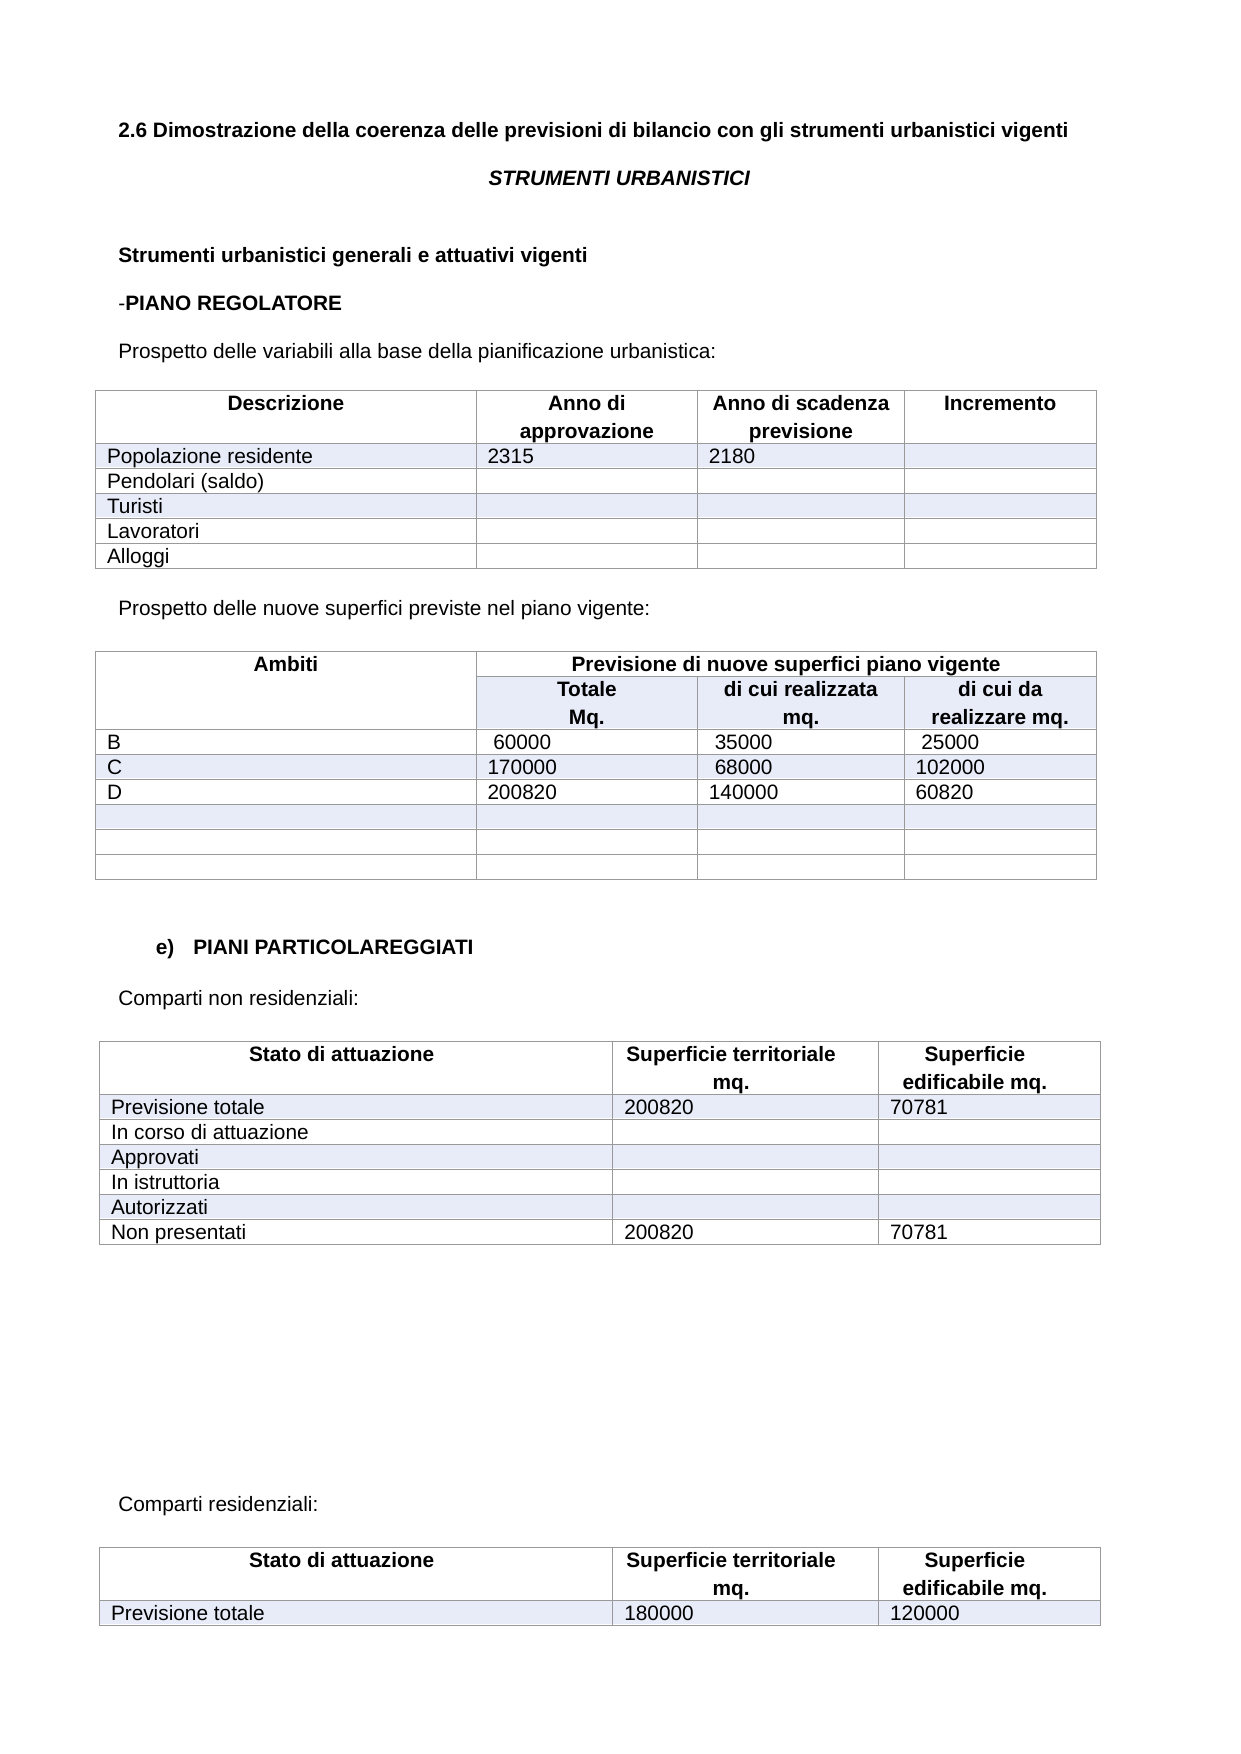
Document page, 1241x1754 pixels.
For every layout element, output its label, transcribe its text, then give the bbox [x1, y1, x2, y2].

table_header Incremento [905, 391, 1096, 442]
table_cell B [96, 730, 476, 753]
table_header Superficie territoriale mq. [613, 1548, 878, 1599]
table_cell [905, 519, 1096, 542]
table_cell [477, 855, 697, 878]
table_cell 120000 [879, 1601, 1100, 1624]
table_cell Non presentati [100, 1220, 612, 1243]
table_cell [477, 544, 697, 567]
table_cell [905, 544, 1096, 567]
table_cell Previsione totale [100, 1095, 612, 1118]
table_cell Totale Mq. [477, 677, 697, 728]
table_header Stato di attuazione [100, 1042, 612, 1093]
table_header Stato di attuazione [100, 1548, 612, 1599]
table_cell Lavoratori [96, 519, 476, 542]
table_cell 200820 [477, 780, 697, 803]
table_cell C [96, 755, 476, 778]
table_cell [613, 1120, 878, 1143]
list PIANO REGOLATORE [118, 291, 1122, 314]
table_cell 102000 [905, 755, 1096, 778]
table_header Previsione di nuove superfici piano vigente [477, 652, 1096, 676]
table_cell [698, 519, 904, 542]
table_cell 140000 [698, 780, 904, 803]
table_cell di cui realizzata mq. [698, 677, 904, 728]
table_cell [477, 805, 697, 828]
table_cell [477, 494, 697, 517]
table_header Superficie edificabile mq. [879, 1548, 1100, 1599]
table_cell In istruttoria [100, 1170, 612, 1193]
table_cell [698, 544, 904, 567]
text Prospetto delle variabili alla base della pianificazione urbanistica: [118, 338, 1093, 362]
table_cell 70781 [879, 1220, 1100, 1243]
text Prospetto delle nuove superfici previste nel piano vigente: [118, 596, 1093, 620]
table_cell Pendolari (saldo) [96, 469, 476, 492]
table_cell di cui da realizzare mq. [905, 677, 1096, 728]
table_cell 2180 [698, 444, 904, 467]
table_cell [698, 805, 904, 828]
table_cell [879, 1195, 1100, 1218]
table_cell [613, 1195, 878, 1218]
table_cell 68000 [698, 755, 904, 778]
table_cell [905, 855, 1096, 878]
table_cell 35000 [698, 730, 904, 753]
table_cell [477, 830, 697, 853]
table_cell D [96, 780, 476, 803]
text Comparti non residenziali: [118, 986, 1093, 1010]
table_cell 180000 [613, 1601, 878, 1624]
table_cell 200820 [613, 1220, 878, 1243]
text 2.6 Dimostrazione della coerenza delle previsioni di bilancio con gli strumenti urbanistici vigenti [118, 118, 1122, 142]
table_cell In corso di attuazione [100, 1120, 612, 1143]
table_cell [698, 830, 904, 853]
table_cell Turisti [96, 494, 476, 517]
table_cell [879, 1145, 1100, 1168]
table_cell [905, 469, 1096, 492]
table_cell [96, 805, 476, 828]
text Strumenti urbanistici generali e attuativi vigenti [118, 243, 1122, 267]
table_cell [96, 855, 476, 878]
table_cell Approvati [100, 1145, 612, 1168]
table_cell [905, 830, 1096, 853]
text Comparti residenziali: [118, 1492, 1093, 1516]
table_cell 170000 [477, 755, 697, 778]
table_cell 200820 [613, 1095, 878, 1118]
table_cell Autorizzati [100, 1195, 612, 1218]
table_cell [698, 469, 904, 492]
table_cell [879, 1120, 1100, 1143]
table_cell 60820 [905, 780, 1096, 803]
table_cell [477, 469, 697, 492]
table_cell [477, 519, 697, 542]
table_header Ambiti [96, 652, 476, 728]
table_cell Alloggi [96, 544, 476, 567]
table_cell [698, 494, 904, 517]
table_header Anno di scadenza previsione [698, 391, 904, 442]
table_cell [905, 805, 1096, 828]
table_cell 25000 [905, 730, 1096, 753]
table_header Superficie territoriale mq. [613, 1042, 878, 1093]
table_header Descrizione [96, 391, 476, 442]
table_cell Previsione totale [100, 1601, 612, 1624]
table_cell 60000 [477, 730, 697, 753]
table_header Anno di approvazione [477, 391, 697, 442]
table_cell [613, 1170, 878, 1193]
table_cell [905, 494, 1096, 517]
text STRUMENTI URBANISTICI [118, 166, 1122, 190]
table_cell [698, 855, 904, 878]
table_cell [96, 830, 476, 853]
table_cell Popolazione residente [96, 444, 476, 467]
list PIANI PARTICOLAREGGIATI [156, 934, 1122, 958]
table_cell [613, 1145, 878, 1168]
table_cell 70781 [879, 1095, 1100, 1118]
table_cell 2315 [477, 444, 697, 467]
table_header Superficie edificabile mq. [879, 1042, 1100, 1093]
table_cell [905, 444, 1096, 467]
table_cell [879, 1170, 1100, 1193]
